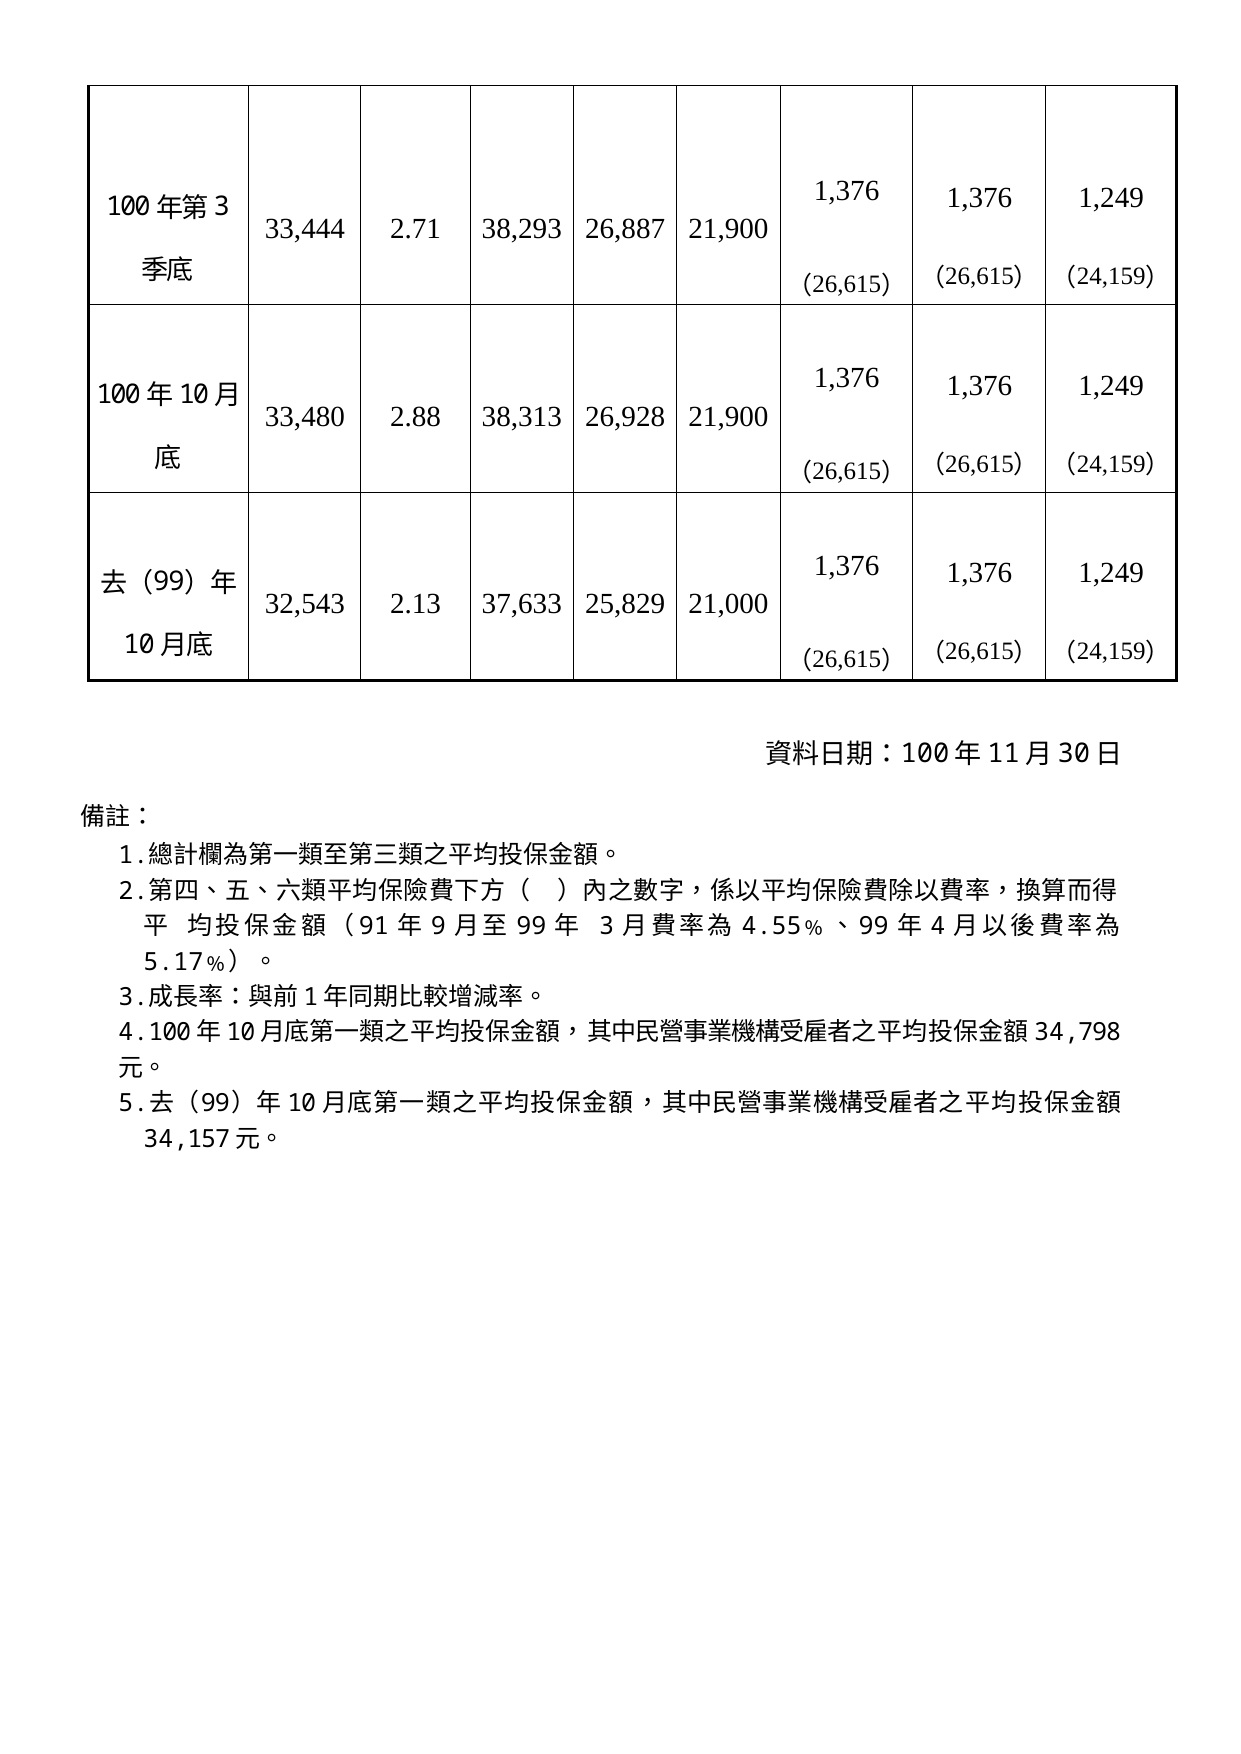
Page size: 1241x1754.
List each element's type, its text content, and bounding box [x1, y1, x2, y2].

table_cell 33,444 [249, 86, 360, 304]
table_cell 1,376 （26,615） [913, 305, 1045, 492]
table_cell 26,928 [574, 305, 676, 492]
text 備註： [80, 773, 1122, 835]
table_cell 1,376 （26,615） [913, 493, 1045, 679]
table_cell 1,376 （26,615） [781, 493, 912, 679]
table_cell 37,633 [471, 493, 573, 679]
table_cell 25,829 [574, 493, 676, 679]
table_cell 21,900 [677, 86, 780, 304]
text 資料日期：100年11月30日 [80, 710, 1122, 773]
table_cell 1,376 （26,615） [913, 86, 1045, 304]
table_cell 100年第3季底 [90, 86, 248, 304]
table_cell 100年10月底 [90, 305, 248, 492]
table_cell 1,249 （24,159） [1046, 493, 1175, 679]
text 2.第四、五、六類平均保險費下方（ ）內之數字，係以平均保險費除以費率，換算而得平 均投保金額（91年9月至99年 3月費率為4.55﹪、99年4月以後費率為5.17﹪）。 [118, 871, 1122, 977]
table_cell 去（99）年 10月底 [90, 493, 248, 679]
text 3.成長率：與前1年同期比較增減率。 [118, 977, 1122, 1012]
text 5.去（99）年10月底第一類之平均投保金額，其中民營事業機構受雇者之平均投保金額34,157元。 [118, 1083, 1122, 1154]
table_cell 33,480 [249, 305, 360, 492]
table_cell 1,376 （26,615） [781, 86, 912, 304]
text 4.100年10月底第一類之平均投保金額，其中民營事業機構受雇者之平均投保金額34,798元。 [118, 1012, 1122, 1083]
table_cell 26,887 [574, 86, 676, 304]
table_cell 38,293 [471, 86, 573, 304]
table_cell 21,000 [677, 493, 780, 679]
table_cell 1,249 （24,159） [1046, 305, 1175, 492]
table_cell 1,376 （26,615） [781, 305, 912, 492]
table_cell 2.71 [361, 86, 470, 304]
text 1.總計欄為第一類至第三類之平均投保金額。 [118, 835, 1122, 871]
table_cell 1,249 （24,159） [1046, 86, 1175, 304]
table_cell 21,900 [677, 305, 780, 492]
table_cell 32,543 [249, 493, 360, 679]
table_cell 2.13 [361, 493, 470, 679]
table_cell 38,313 [471, 305, 573, 492]
table_cell 2.88 [361, 305, 470, 492]
